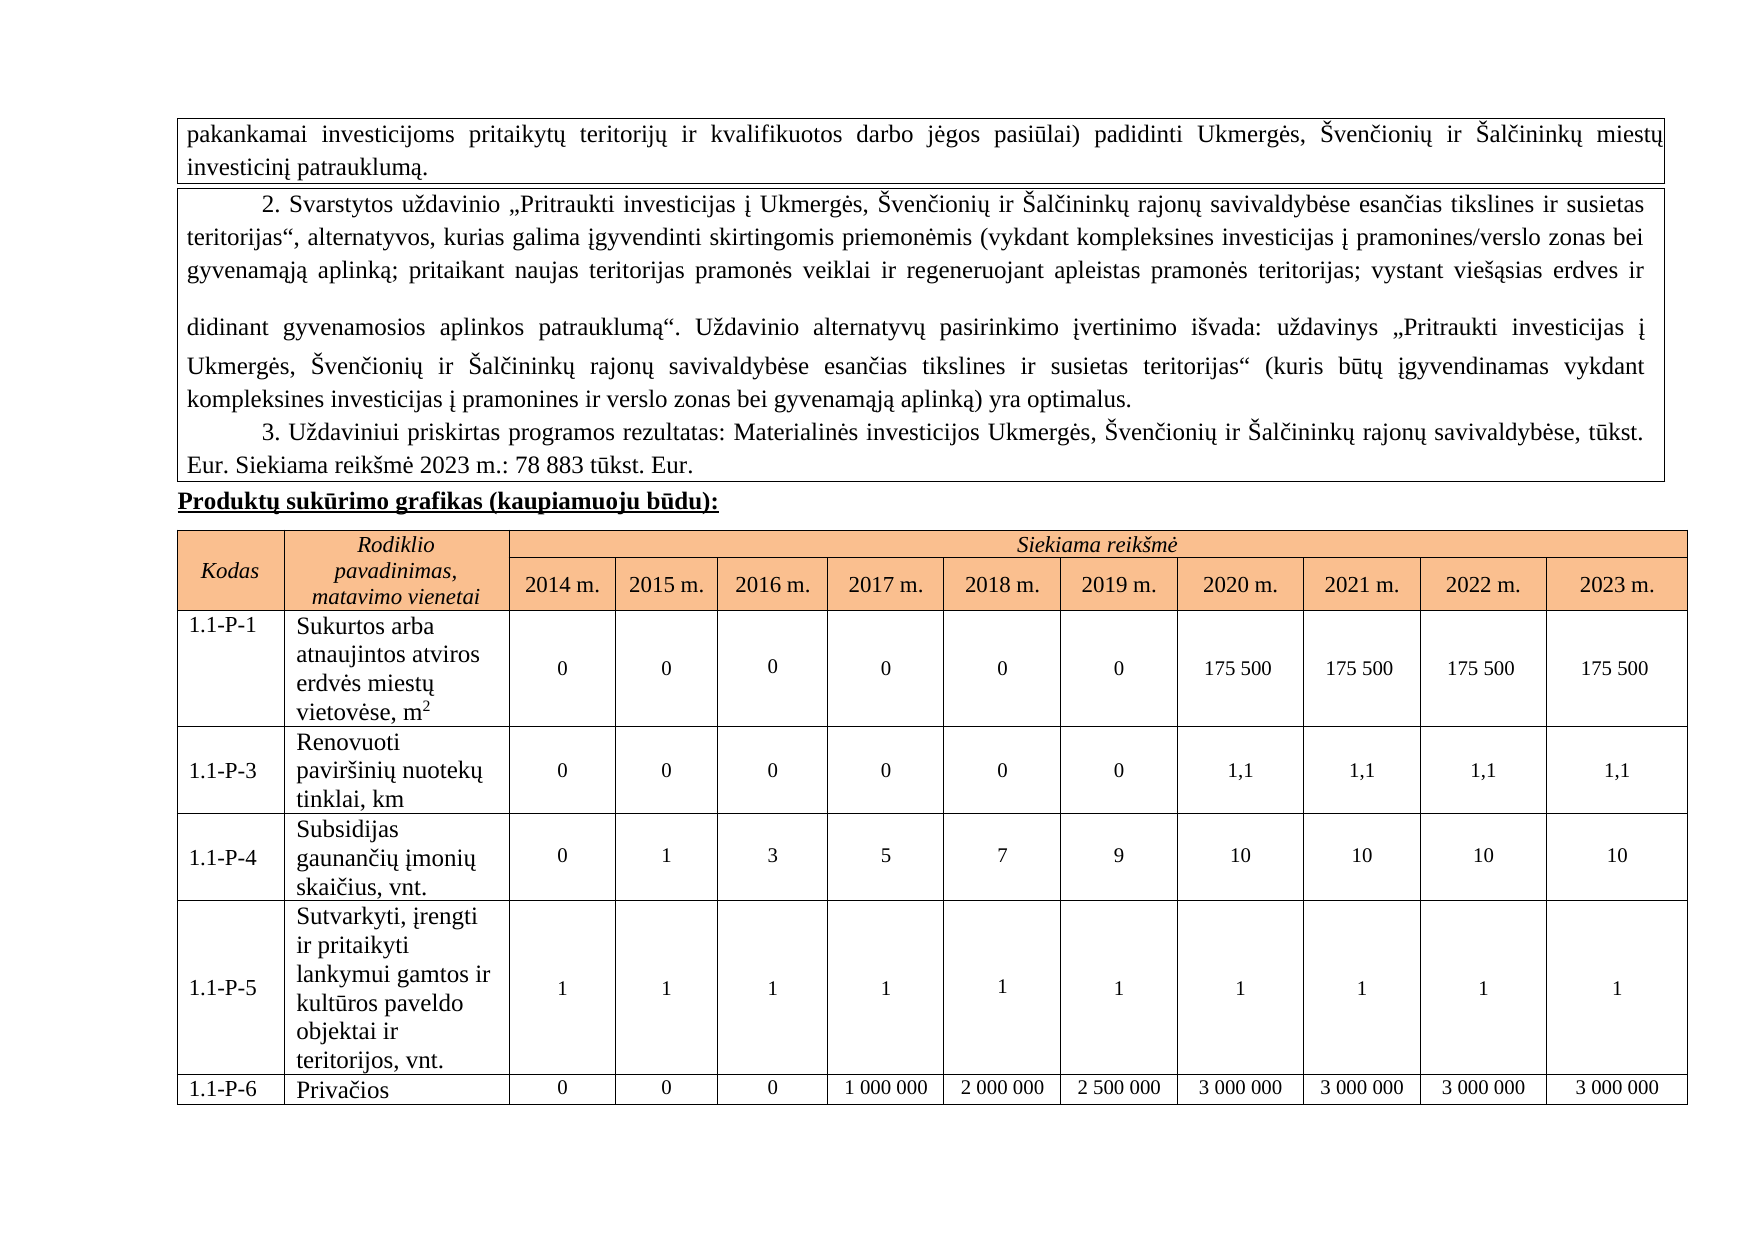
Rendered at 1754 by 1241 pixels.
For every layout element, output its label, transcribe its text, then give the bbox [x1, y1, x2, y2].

text Produktų sukūrimo grafikas (kaupiamuoju būdu): [177, 486, 1665, 515]
table_cell 3 000 000 [1178, 1075, 1303, 1104]
table_cell 1.1-P-5 [178, 901, 284, 1074]
table_cell 2019 m. [1061, 558, 1177, 610]
table_cell Sukurtos arba atnaujintos atviros erdvės miestų vietovėse, m2 [285, 611, 509, 726]
table_cell 1 [828, 901, 943, 1074]
table_cell 175 500 [1421, 611, 1546, 726]
table_cell 3 [718, 814, 827, 900]
table_cell 0 [1061, 727, 1177, 813]
table_cell 1 [1178, 901, 1303, 1074]
table_cell 3 000 000 [1547, 1075, 1687, 1104]
table_cell 2 500 000 [1061, 1075, 1177, 1104]
table_cell 2021 m. [1304, 558, 1420, 610]
table_cell 175 500 [1178, 611, 1303, 726]
table_cell 7 [944, 814, 1060, 900]
table_cell 1.1-P-4 [178, 814, 284, 900]
table_cell 2023 m. [1547, 558, 1687, 610]
table_cell Renovuoti paviršinių nuotekų tinklai, km [285, 727, 509, 813]
table_cell 0 [718, 727, 827, 813]
table_header Siekiama reikšmė [510, 531, 1687, 557]
table_cell Sutvarkyti, įrengti ir pritaikyti lankymui gamtos ir kultūros paveldo objektai ir teritorijos, vnt. [285, 901, 509, 1074]
text 3. Uždaviniui priskirtas programos rezultatas: Materialinės investicijos Ukmergės, Švenčionių ir Šalčininkų rajonų savivaldybėse, tūkst. Eur. Siekiama reikšmė 2023 m.: 78 883 tūkst. Eur. [178, 416, 1664, 481]
table_cell 2015 m. [616, 558, 717, 610]
table_cell 2014 m. [510, 558, 615, 610]
table_header Kodas [178, 531, 284, 610]
table_cell 10 [1178, 814, 1303, 900]
table_cell 1,1 [1178, 727, 1303, 813]
table_cell 10 [1547, 814, 1687, 900]
table_cell 1.1-P-6 [178, 1075, 284, 1104]
table_cell 0 [828, 611, 943, 726]
table_cell 10 [1421, 814, 1546, 900]
table_header Rodiklio pavadinimas, matavimo vienetai [285, 531, 509, 610]
table_cell 1 000 000 [828, 1075, 943, 1104]
table_cell 1 [1304, 901, 1420, 1074]
text 2. Svarstytos uždavinio „Pritraukti investicijas į Ukmergės, Švenčionių ir Šalčininkų rajonų savivaldybėse esančias tikslines ir susietas teritorijas“, alternatyvos, kurias galima įgyvendinti skirtingomis priemonėmis (vykdant kompleksines investicijas į pramonines/verslo zonas bei gyvenamąją aplinką; pritaikant naujas teritorijas pramonės veiklai ir regeneruojant apleistas pramonės teritorijas; vystant viešąsias erdves ir didinant gyvenamosios aplinkos patrauklumą“. Uždavinio alternatyvų pasirinkimo įvertinimo išvada: uždavinys „Pritraukti investicijas į Ukmergės, Švenčionių ir Šalčininkų rajonų savivaldybėse esančias tikslines ir susietas teritorijas“ (kuris būtų įgyvendinamas vykdant kompleksines investicijas į pramonines ir verslo zonas bei gyvenamąją aplinką) yra optimalus. [178, 189, 1664, 413]
table_cell 5 [828, 814, 943, 900]
table_cell 0 [616, 727, 717, 813]
table_cell 0 [616, 1075, 717, 1104]
table_cell Subsidijas gaunančių įmonių skaičius, vnt. [285, 814, 509, 900]
table_cell 2016 m. [718, 558, 827, 610]
table_cell 1 [718, 901, 827, 1074]
table_cell 0 [616, 611, 717, 726]
table_cell 0 [828, 727, 943, 813]
table_cell 2022 m. [1421, 558, 1546, 610]
table_cell 1 [616, 814, 717, 900]
table_cell 0 [718, 1075, 827, 1104]
text pakankamai investicijoms pritaikytų teritorijų ir kvalifikuotos darbo jėgos pasiūlai) padidinti Ukmergės, Švenčionių ir Šalčininkų miestų investicinį patrauklumą. [178, 119, 1664, 183]
table_cell 1 [1421, 901, 1546, 1074]
table_cell 3 000 000 [1421, 1075, 1546, 1104]
table_cell 1,1 [1421, 727, 1546, 813]
table_cell 10 [1304, 814, 1420, 900]
table_cell 1 [510, 901, 615, 1074]
table_cell 0 [718, 611, 827, 726]
table_cell 0 [510, 1075, 615, 1104]
table_cell 0 [944, 611, 1060, 726]
table_cell 1 [1547, 901, 1687, 1074]
table_cell 175 500 [1304, 611, 1420, 726]
table_cell 1.1-P-1 [178, 611, 284, 726]
table_cell 3 000 000 [1304, 1075, 1420, 1104]
table_cell 1 [944, 901, 1060, 1074]
table_cell 1.1-P-3 [178, 727, 284, 813]
table_cell 175 500 [1547, 611, 1687, 726]
table_cell 0 [510, 727, 615, 813]
table_cell 2018 m. [944, 558, 1060, 610]
table_cell 0 [944, 727, 1060, 813]
table_cell 1 [616, 901, 717, 1074]
table_cell 2020 m. [1178, 558, 1303, 610]
table_cell 9 [1061, 814, 1177, 900]
table_cell Privačios investicijos, atitinkančios viešąją paramą įmonėms (subsidijos), Eur. [285, 1075, 509, 1104]
table_cell 1,1 [1547, 727, 1687, 813]
table_cell 2 000 000 [944, 1075, 1060, 1104]
table_cell 1,1 [1304, 727, 1420, 813]
table_cell 2017 m. [828, 558, 943, 610]
table_cell 1 [1061, 901, 1177, 1074]
table_cell 0 [510, 611, 615, 726]
table_cell 0 [1061, 611, 1177, 726]
table_cell 0 [510, 814, 615, 900]
